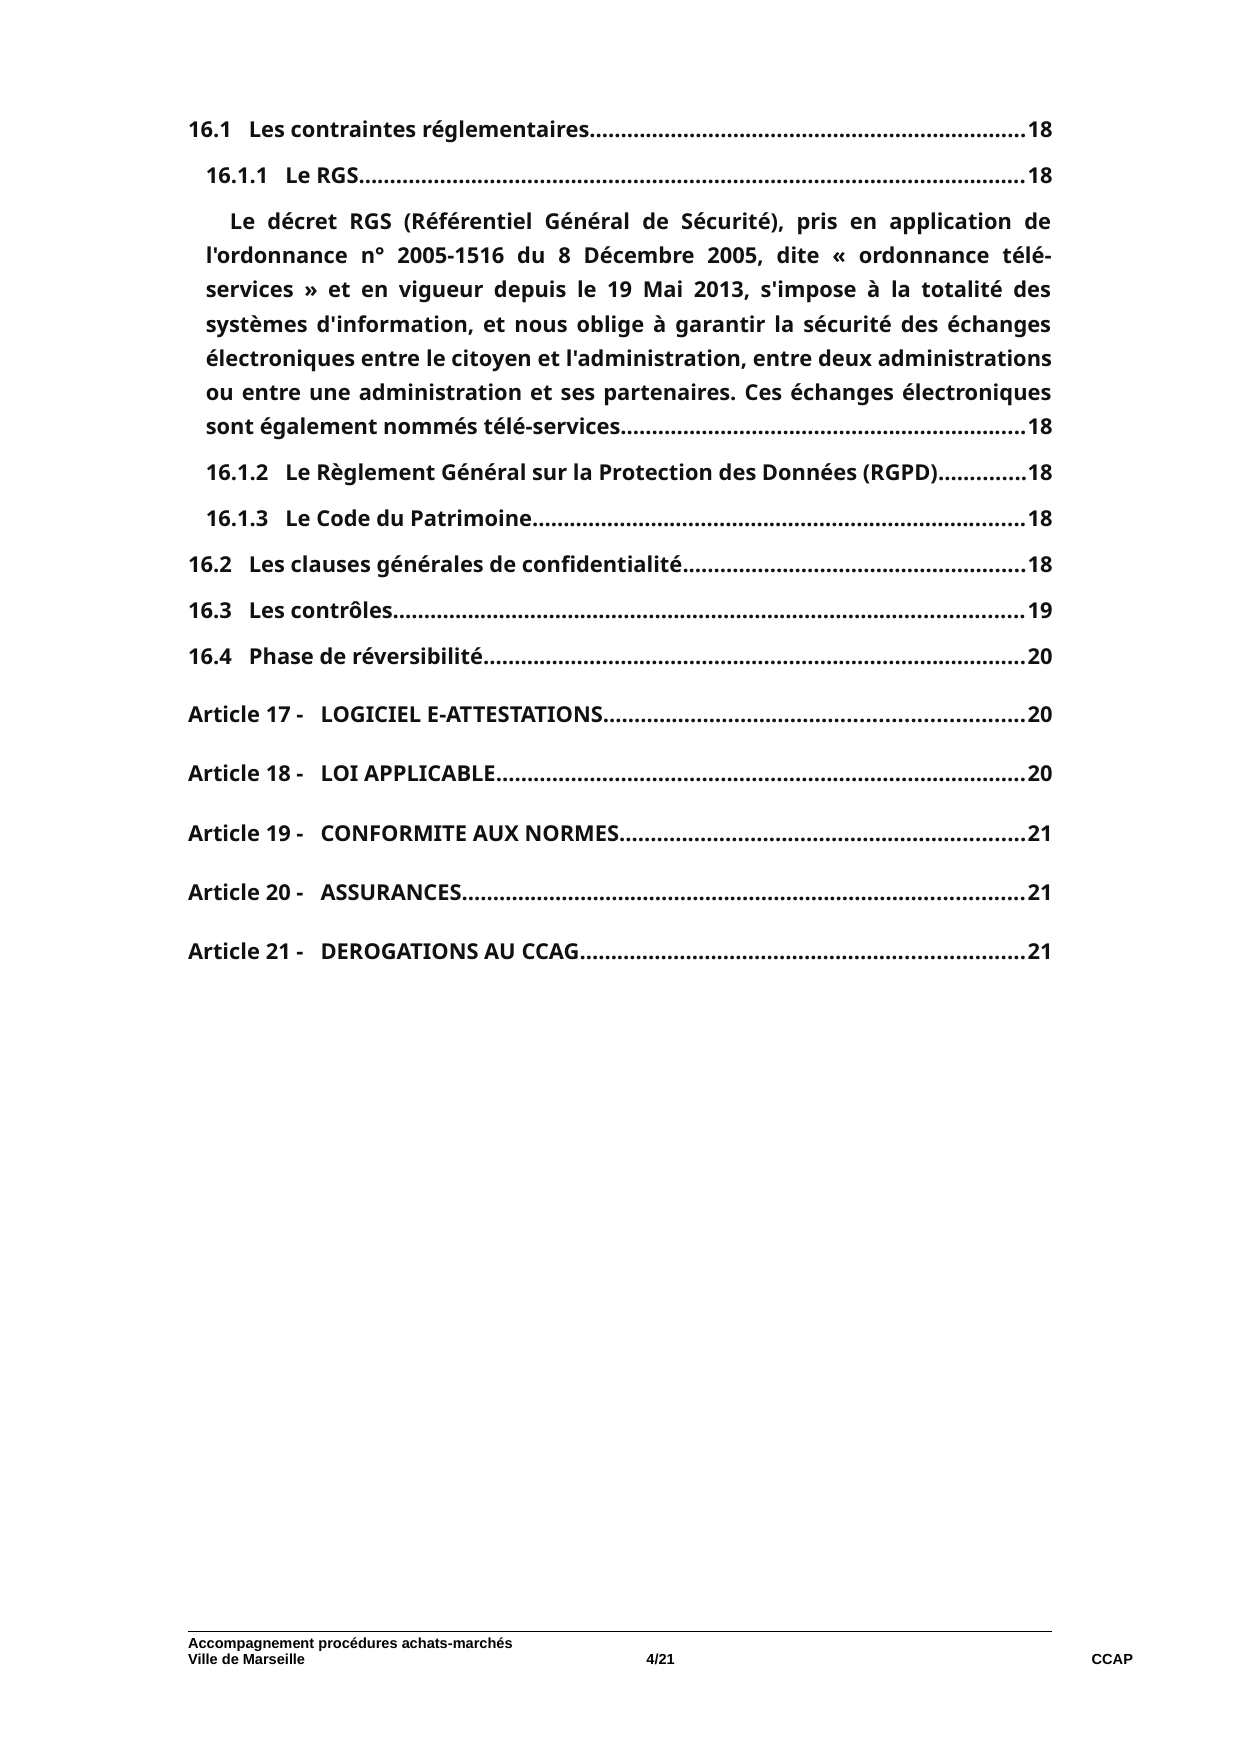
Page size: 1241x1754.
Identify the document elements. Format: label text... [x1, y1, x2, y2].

text 16.1.3 Le Code du Patrimoine 18 [206, 503, 1052, 533]
text 16.1.1 Le RGS 18 [206, 160, 1052, 190]
text Article 18 - LOI APPLICABLE 20 [188, 758, 1052, 788]
text Article 19 - CONFORMITE AUX NORMES 21 [188, 818, 1052, 847]
text Le décret RGS (Référentiel Général de Sécurité), pris en application de l'ordonnance n° 2005-1516 du 8 Décembre 2005, dite « ordonnance télé-services » et en vigueur depuis le 19 Mai 2013, s'impose à la totalité des systèmes d'information, et nous oblige à garantir la sécurité des échanges électroniques entre le citoyen et l'administration, entre deux administrations ou entre une administration et ses partenaires. Ces échanges électroniques sont également nommés télé-services. 18 [206, 206, 1052, 441]
text Article 21 - DEROGATIONS AU CCAG 21 [188, 936, 1052, 966]
text 16.1.2 Le Règlement Général sur la Protection des Données (RGPD) 18 [206, 457, 1052, 487]
text 16.2 Les clauses générales de confidentialité 18 [188, 549, 1052, 579]
text 16.4 Phase de réversibilité 20 [188, 641, 1052, 671]
text 16.1 Les contraintes réglementaires 18 [188, 114, 1052, 144]
text 16.3 Les contrôles 19 [188, 595, 1052, 625]
text Article 17 - LOGICIEL E-ATTESTATIONS 20 [188, 699, 1052, 729]
text Article 20 - ASSURANCES 21 [188, 877, 1052, 907]
